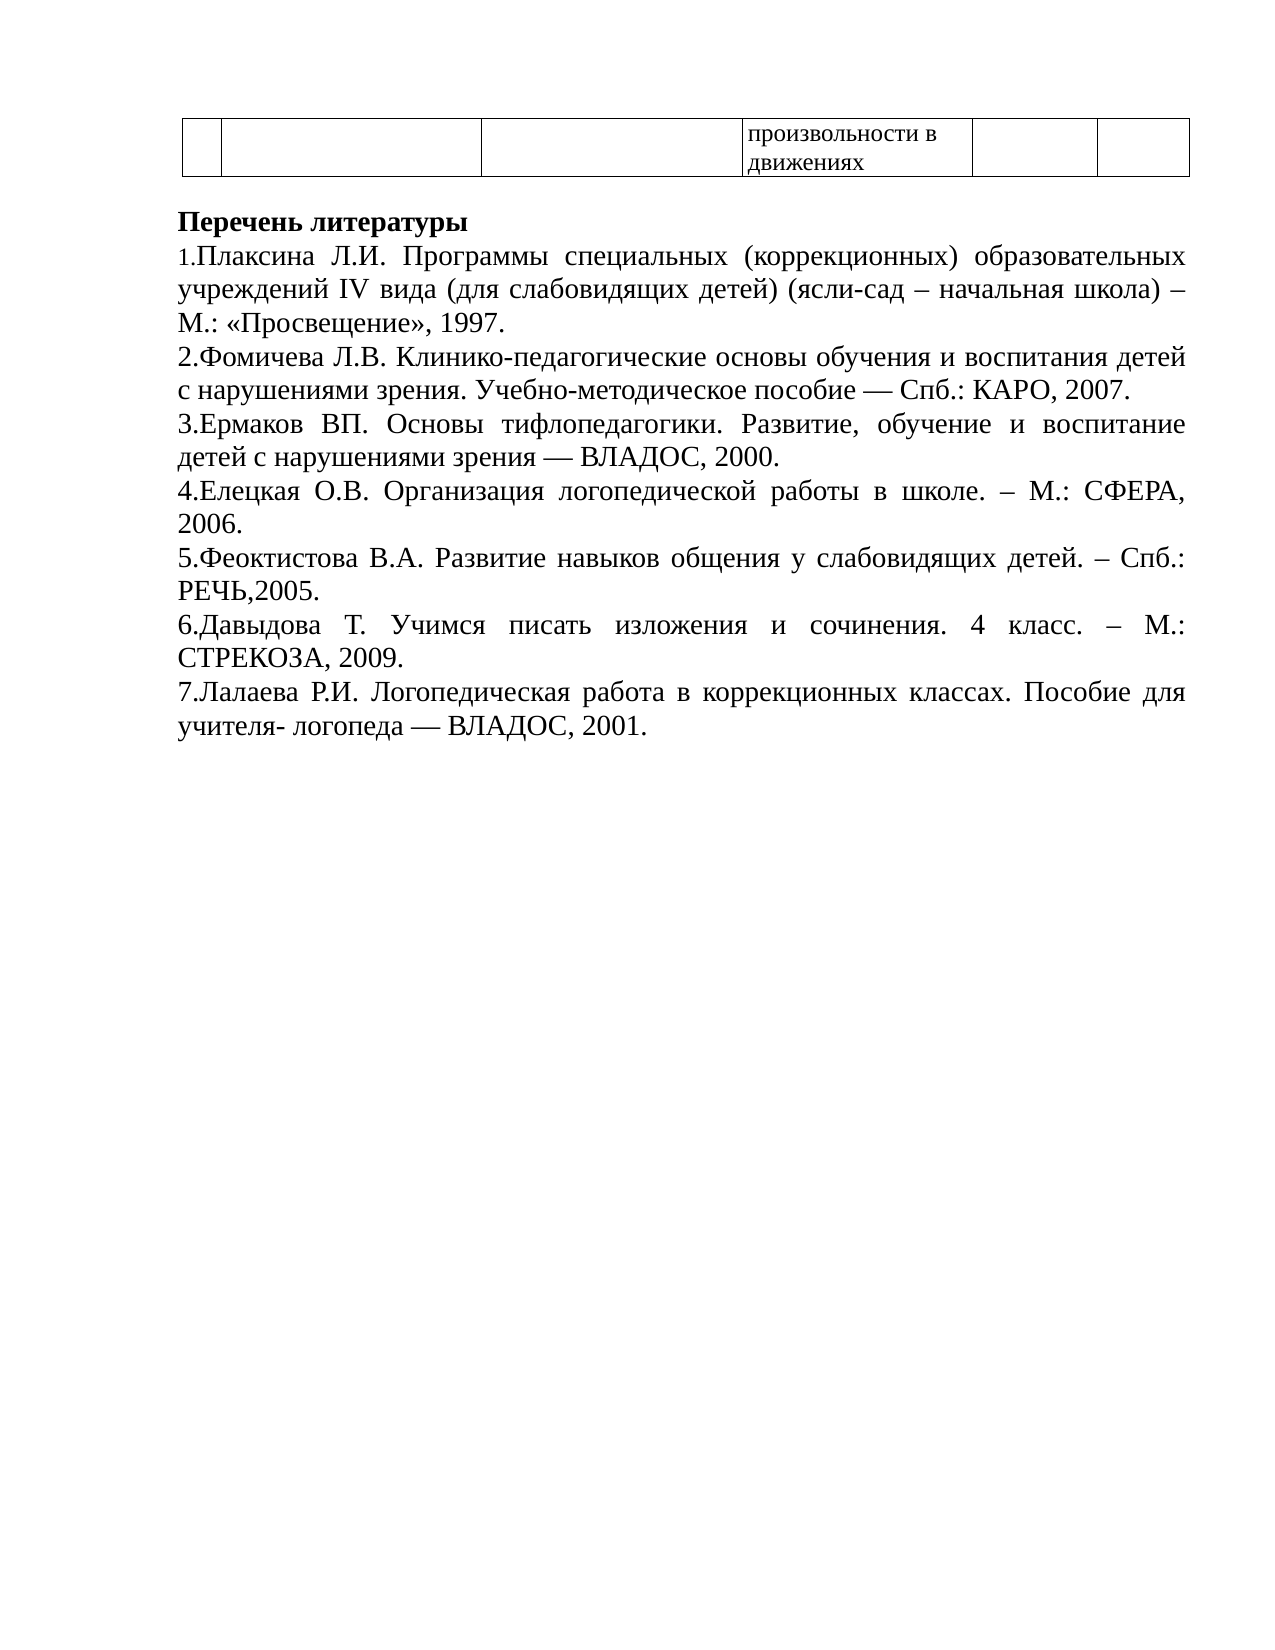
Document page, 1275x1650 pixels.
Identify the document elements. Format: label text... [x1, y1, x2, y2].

list Плаксина Л.И. Программы специальных (коррекционных) образовательных учреждений IV вида (для слабовидящих детей) (ясли-сад – начальная школа) – М.: «Просвещение», 1997. [177, 238, 1186, 339]
list Фомичева Л.В. Клинико-педагогические основы обучения и воспитания детей с нарушениями зрения. Учебно-методическое пособие — Спб.: КАРО, 2007. [177, 339, 1186, 406]
table_cell произвольности в движениях [743, 119, 972, 176]
list Ермаков ВП. Основы тифлопедагогики. Развитие, обучение и воспитание детей с нарушениями зрения — ВЛАДОС, 2000. [177, 406, 1186, 473]
table_cell [973, 119, 1097, 176]
text Перечень литературы [177, 204, 1186, 238]
list Давыдова Т. Учимся писать изложения и сочинения. 4 класс. – М.: СТРЕКОЗА, 2009. [177, 607, 1186, 674]
list Феоктистова В.А. Развитие навыков общения у слабовидящих детей. – Спб.: РЕЧЬ,2005. [177, 540, 1186, 607]
table_cell [222, 119, 481, 176]
list Лалаева Р.И. Логопедическая работа в коррекционных классах. Пособие для учителя- логопеда — ВЛАДОС, 2001. [177, 674, 1186, 741]
table_cell [482, 119, 742, 176]
list Елецкая О.В. Организация логопедической работы в школе. – М.: СФЕРА, 2006. [177, 473, 1186, 540]
table_cell [1098, 119, 1189, 176]
table_cell [183, 119, 221, 176]
